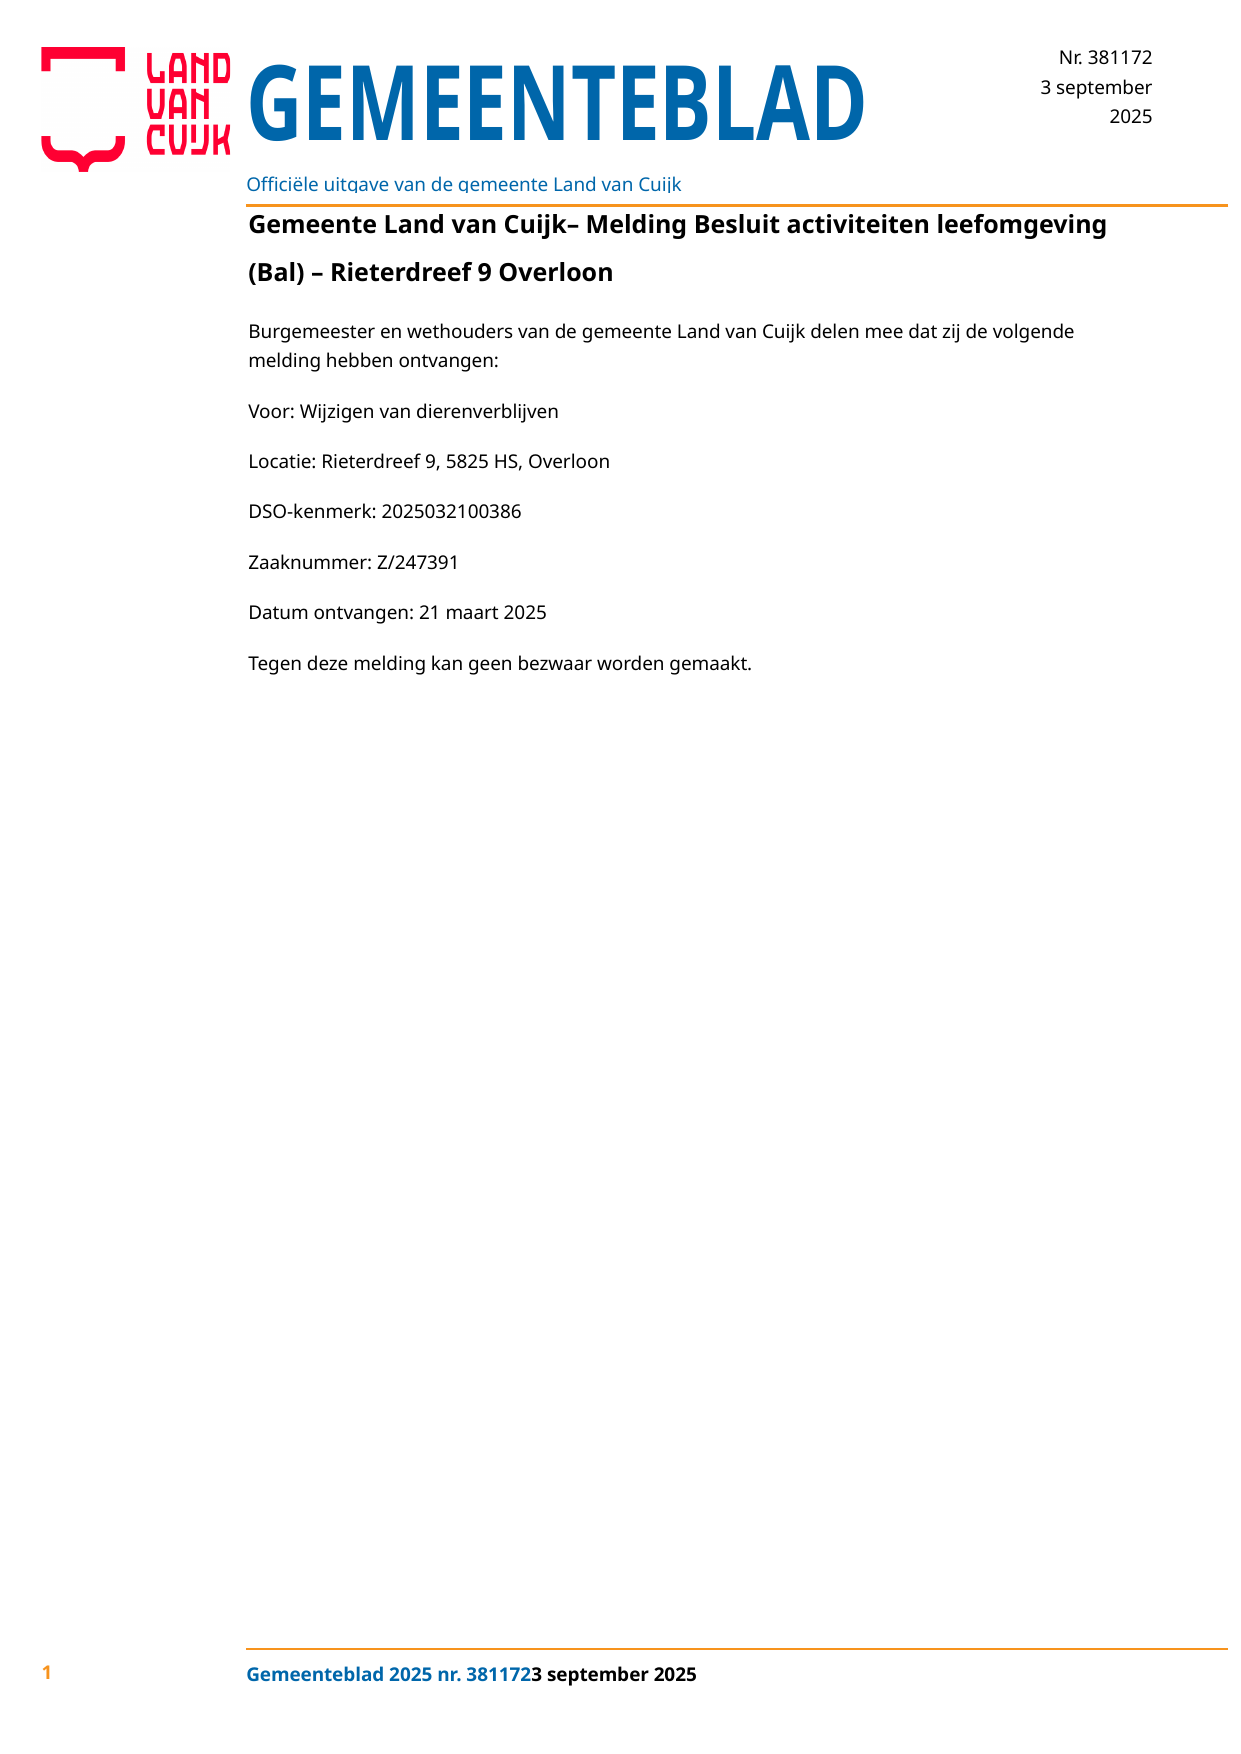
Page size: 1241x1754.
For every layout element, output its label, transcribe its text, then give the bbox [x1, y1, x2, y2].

text Tegen deze melding kan geen bezwaar worden gemaakt. [248, 650, 1152, 676]
text Gemeente Land van Cuijk– Melding Besluit activiteiten leefomgeving (Bal) – Rieterdreef 9 Overloon [248, 207, 1152, 288]
text Burgemeester en wethouders van de gemeente Land van Cuijk delen mee dat zij de volgende melding hebben ontvangen: [248, 318, 1152, 373]
text Locatie: Rieterdreef 9, 5825 HS, Overloon [248, 448, 1152, 474]
text Zaaknummer: Z/247391 [248, 549, 1152, 575]
text Datum ontvangen: 21 maart 2025 [248, 599, 1152, 625]
text DSO-kenmerk: 2025032100386 [248, 499, 1152, 524]
picture [41, 47, 231, 172]
text Voor: Wijzigen van dierenverblijven [248, 398, 1152, 424]
